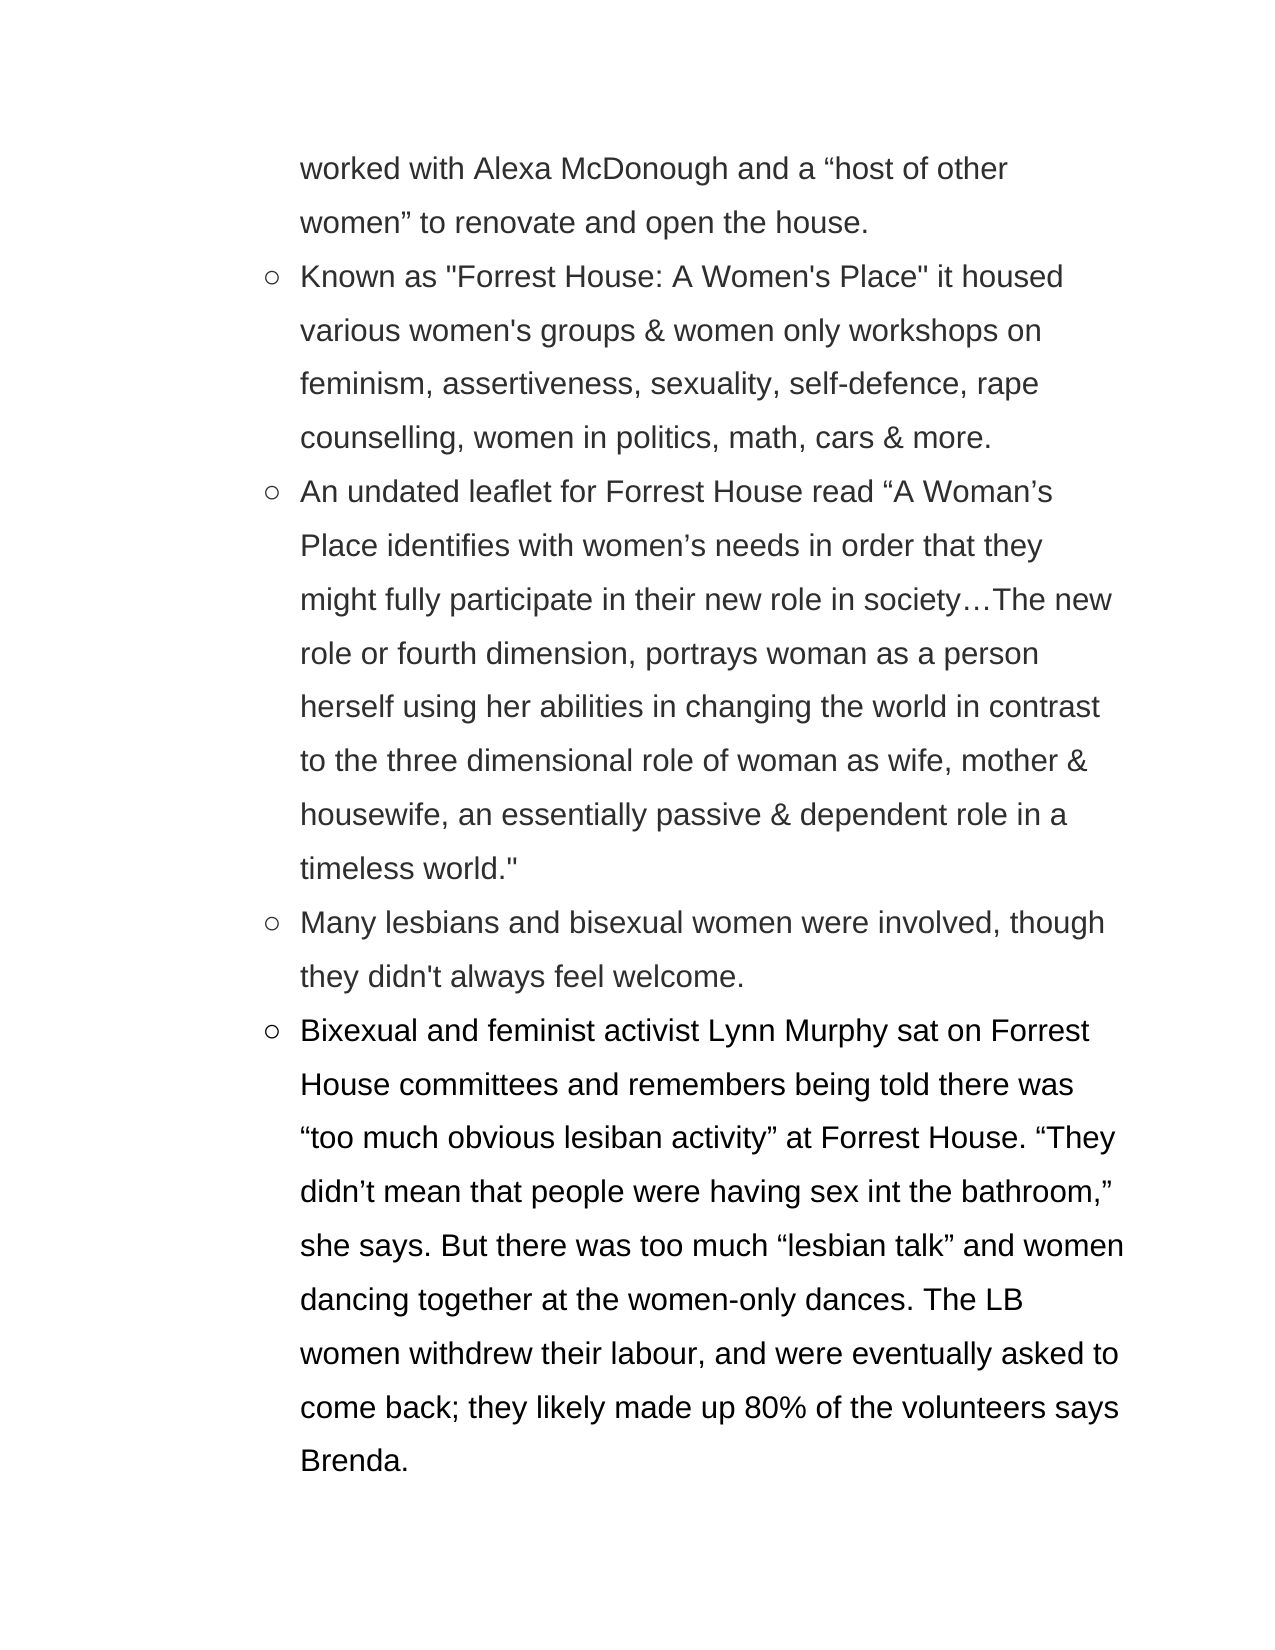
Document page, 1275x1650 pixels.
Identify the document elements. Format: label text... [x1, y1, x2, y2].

list Known as "Forrest House: A Women's Place" it housed various women's groups & women only workshops on feminism, assertiveness, sexuality, self-defence, rape counselling, women in politics, math, cars & more. [262, 258, 1125, 455]
list Many lesbians and bisexual women were involved, though they didn't always feel welcome. [262, 904, 1125, 994]
list worked with Alexa McDonough and a “host of other women” to renovate and open the house. [262, 150, 1125, 240]
list An undated leaflet for Forrest House read “A Woman’s Place identifies with women’s needs in order that they might fully participate in their new role in society…The new role or fourth dimension, portrays woman as a person herself using her abilities in changing the world in contrast to the three dimensional role of woman as wife, mother & housewife, an essentially passive & dependent role in a timeless world." [262, 473, 1125, 886]
list Bixexual and feminist activist Lynn Murphy sat on Forrest House committees and remembers being told there was “too much obvious lesiban activity” at Forrest House. “They didn’t mean that people were having sex int the bathroom,” she says. But there was too much “lesbian talk” and women dancing together at the women-only dances. The LB women withdrew their labour, and were eventually asked to come back; they likely made up 80% of the volunteers says Brenda. [262, 1012, 1125, 1478]
